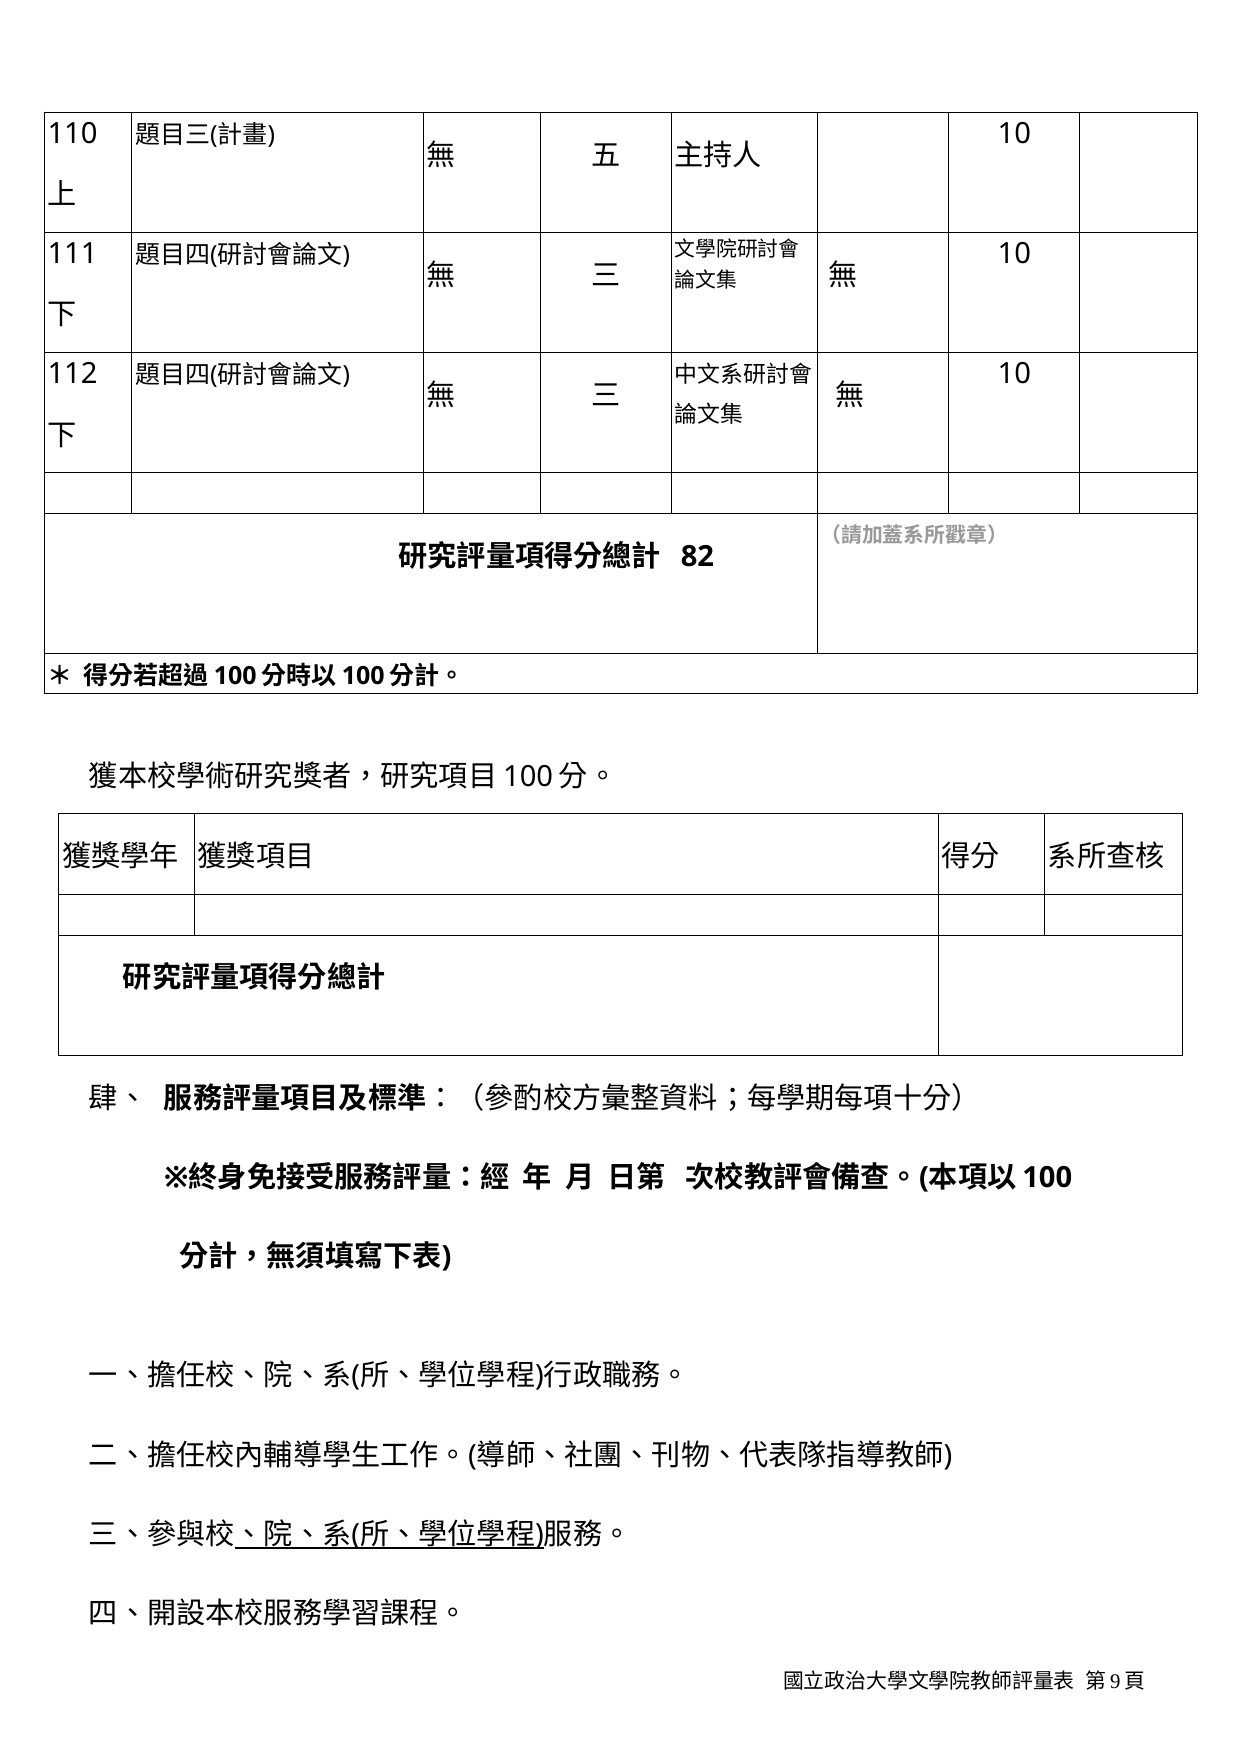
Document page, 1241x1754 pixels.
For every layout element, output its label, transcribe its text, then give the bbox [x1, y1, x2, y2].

table_cell [672, 473, 817, 513]
table_cell 無 [818, 233, 948, 352]
table_cell [939, 895, 1044, 934]
text 二、擔任校內輔導學生工作。(導師、社團、刊物、代表隊指導教師) [89, 1413, 1152, 1492]
table_cell 三 [541, 233, 671, 352]
table_cell 10 [949, 233, 1079, 352]
table_header 得分 [939, 814, 1044, 894]
table_cell 無 [818, 353, 948, 472]
table_cell 112下 [45, 353, 131, 472]
table_cell [1045, 895, 1182, 934]
table_cell 無 [424, 113, 540, 232]
table_cell [939, 936, 1182, 1054]
table_cell [1080, 233, 1197, 352]
table_cell [424, 473, 540, 513]
list 服務評量項目及標準：（參酌校方彙整資料；每學期每項十分） [89, 1056, 1152, 1135]
text 分計，無須填寫下表) [164, 1214, 1152, 1294]
table_header 獲獎項目 [195, 814, 938, 894]
table_cell 111下 [45, 233, 131, 352]
table_cell 題目四(研討會論文) [132, 353, 423, 472]
text 一、擔任校、院、系(所、學位學程)行政職務。 [89, 1333, 1152, 1413]
table_cell [1080, 473, 1197, 513]
table_cell [1080, 113, 1197, 232]
table_cell 10 [949, 113, 1079, 232]
table_cell 文學院研討會論文集 [672, 233, 817, 352]
text ※終身免接受服務評量：經 年 月 日第 次校教評會備查。(本項以100 [164, 1135, 1152, 1214]
table_cell 主持人 [672, 113, 817, 232]
table_cell [541, 473, 671, 513]
table_cell [132, 473, 423, 513]
table_header 系所查核 [1045, 814, 1182, 894]
table_cell ＊ 得分若超過100分時以100分計。 [45, 654, 1197, 693]
table_cell 五 [541, 113, 671, 232]
table_cell 三 [541, 353, 671, 472]
table_cell 10 [949, 353, 1079, 472]
table_cell 題目三(計畫) [132, 113, 423, 232]
table_cell [818, 473, 948, 513]
text 三、參與校、院、系(所、學位學程)服務。 [89, 1492, 1152, 1572]
table_cell [195, 895, 938, 934]
table_cell 無 [424, 233, 540, 352]
table_cell （請加蓋系所戳章） [818, 514, 1197, 652]
table_cell [949, 473, 1079, 513]
table_cell 無 [424, 353, 540, 472]
table_cell 題目四(研討會論文) [132, 233, 423, 352]
table_cell [45, 473, 131, 513]
table_cell 研究評量項得分總計 [59, 936, 938, 1054]
table_cell [1080, 353, 1197, 472]
text 獲本校學術研究獎者，研究項目100分。 [89, 734, 1152, 813]
table_cell [59, 895, 194, 934]
table_cell 110上 [45, 113, 131, 232]
table_cell 中文系研討會論文集 [672, 353, 817, 472]
table_cell 研究評量項得分總計 82 [45, 514, 817, 652]
text 四、開設本校服務學習課程。 [89, 1572, 1152, 1651]
table_header 獲獎學年 [59, 814, 194, 894]
table_cell [818, 113, 948, 232]
